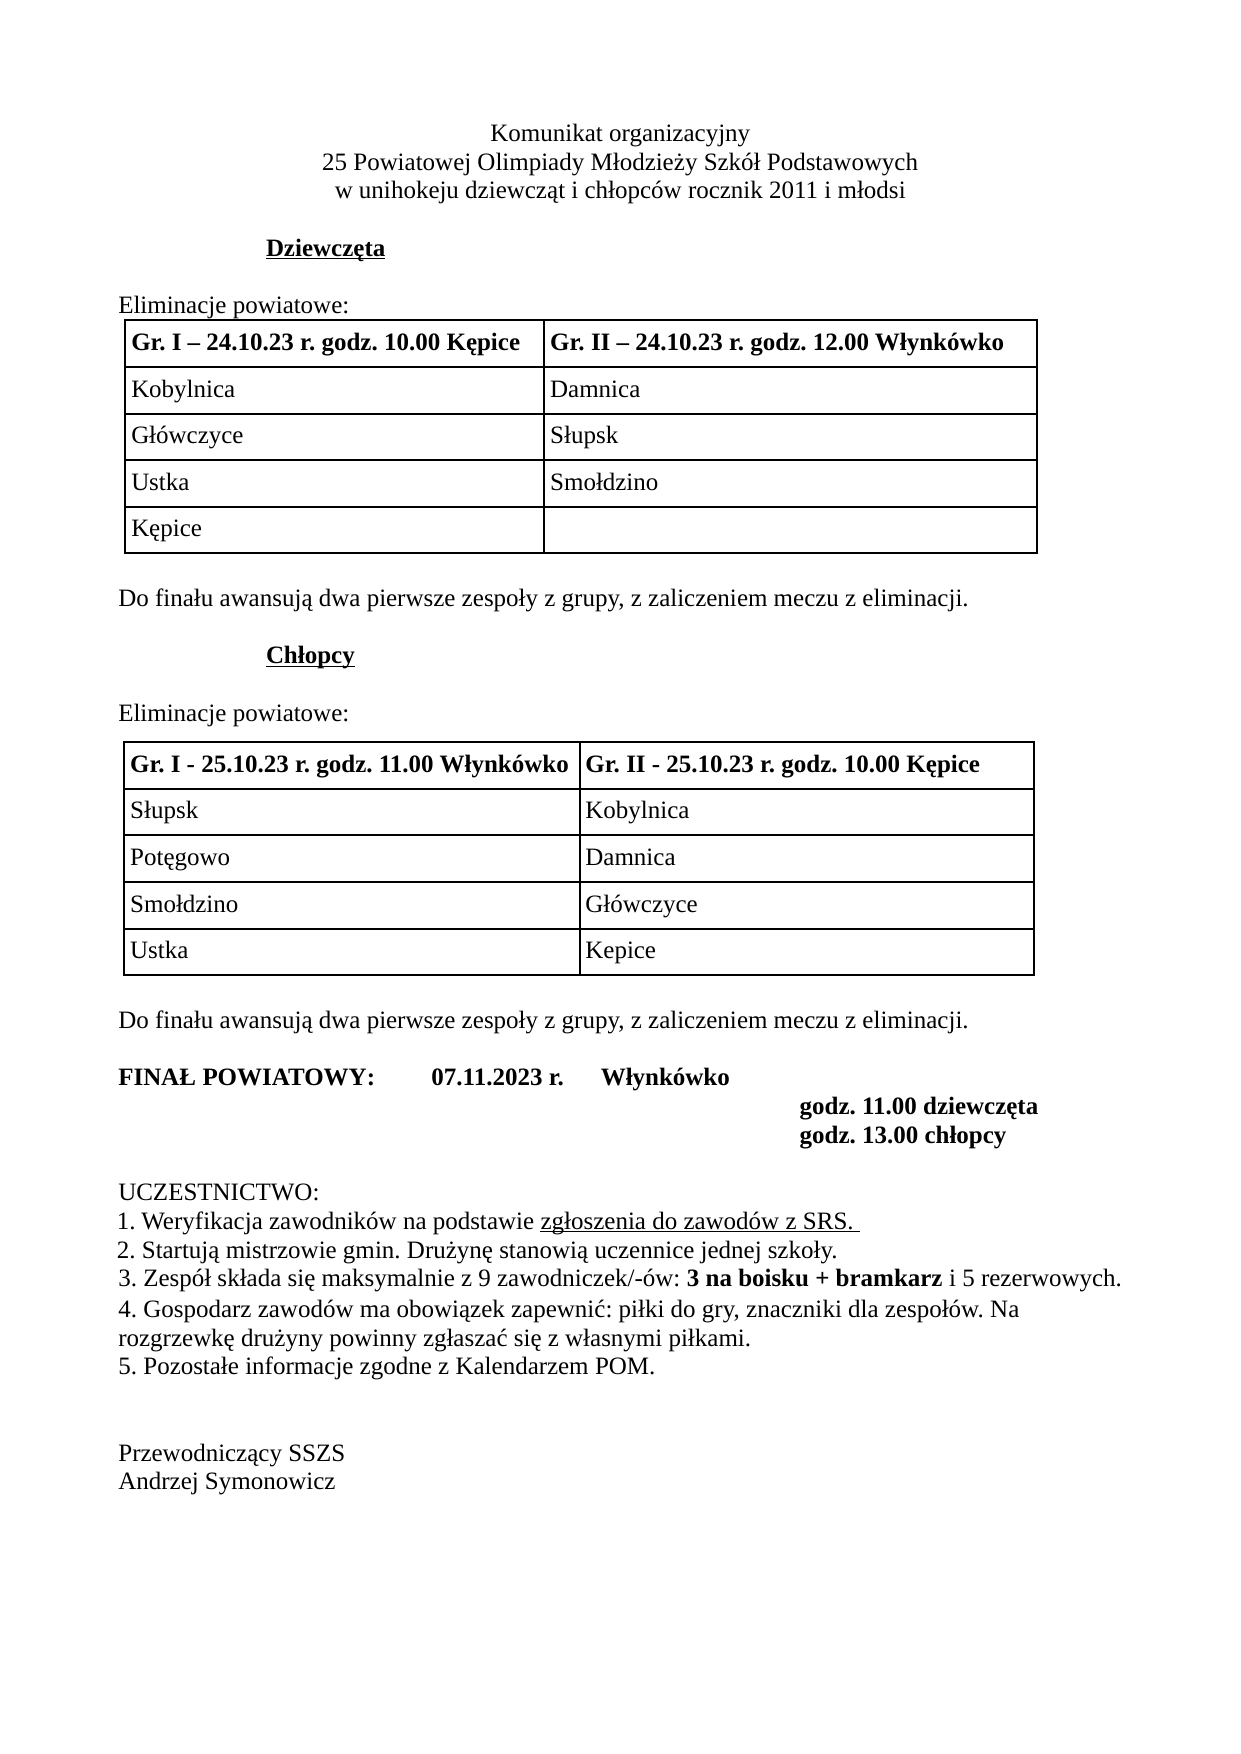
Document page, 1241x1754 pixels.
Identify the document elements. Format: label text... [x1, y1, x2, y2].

text 2. Startują mistrzowie gmin. Drużynę stanowią uczennice jednej szkoły. [117, 1235, 1122, 1263]
table_cell Smołdzino [545, 461, 1036, 506]
text 5. Pozostałe informacje zgodne z Kalendarzem POM. [118, 1351, 1122, 1380]
text UCZESTNICTWO: [118, 1177, 1122, 1206]
table_header Gr. II - 25.10.23 r. godz. 10.00 Kępice [581, 743, 1033, 788]
text godz. 11.00 dziewczęta [118, 1091, 1122, 1120]
table_cell Damnica [545, 368, 1036, 412]
table_cell Damnica [581, 836, 1033, 881]
text Komunikat organizacyjny [118, 118, 1122, 147]
table_cell Słupsk [545, 415, 1036, 459]
text 25 Powiatowej Olimpiady Młodzieży Szkół Podstawowych [118, 147, 1122, 176]
text Do finału awansują dwa pierwsze zespoły z grupy, z zaliczeniem meczu z eliminacji. [118, 583, 1122, 612]
table_cell Potęgowo [125, 836, 579, 881]
text 3. Zespół składa się maksymalnie z 9 zawodniczek/-ów: 3 na boisku + bramkarz i 5 rezerwowych. [118, 1263, 1122, 1292]
table_cell Ustka [125, 930, 579, 974]
text Do finału awansują dwa pierwsze zespoły z grupy, z zaliczeniem meczu z eliminacji. [118, 1005, 1122, 1033]
table_cell Smołdzino [125, 883, 579, 927]
text Eliminacje powiatowe: [118, 698, 1018, 727]
text Eliminacje powiatowe: [118, 291, 1122, 319]
table_cell Główczyce [581, 883, 1033, 927]
table_cell Słupsk [125, 790, 579, 834]
table_header Gr. I - 25.10.23 r. godz. 11.00 Włynkówko [125, 743, 579, 788]
table_cell Kępice [126, 508, 543, 552]
table_cell Kobylnica [126, 368, 543, 412]
text Chłopcy [118, 641, 1122, 669]
table_cell Kobylnica [581, 790, 1033, 834]
text godz. 13.00 chłopcy [118, 1120, 1122, 1148]
table_cell Ustka [126, 461, 543, 506]
text Przewodniczący SSZS [118, 1438, 1122, 1466]
table_cell Kepice [581, 930, 1033, 974]
text 1. Weryfikacja zawodników na podstawie zgłoszenia do zawodów z SRS. [117, 1206, 1122, 1235]
table_cell Główczyce [126, 415, 543, 459]
text w unihokeju dziewcząt i chłopców rocznik 2011 i młodsi [118, 176, 1122, 204]
text Dziewczęta [118, 233, 1122, 262]
text FINAŁ POWIATOWY: 07.11.2023 r. Włynkówko [118, 1062, 1122, 1091]
table_cell [545, 508, 1036, 552]
table_header Gr. I – 24.10.23 r. godz. 10.00 Kępice [126, 321, 543, 366]
text 4. Gospodarz zawodów ma obowiązek zapewnić: piłki do gry, znaczniki dla zespołów. Na rozgrzewkę drużyny powinny zgłaszać się z własnymi piłkami. [118, 1294, 1122, 1351]
table_header Gr. II – 24.10.23 r. godz. 12.00 Włynkówko [545, 321, 1036, 366]
text Andrzej Symonowicz [118, 1466, 1122, 1495]
